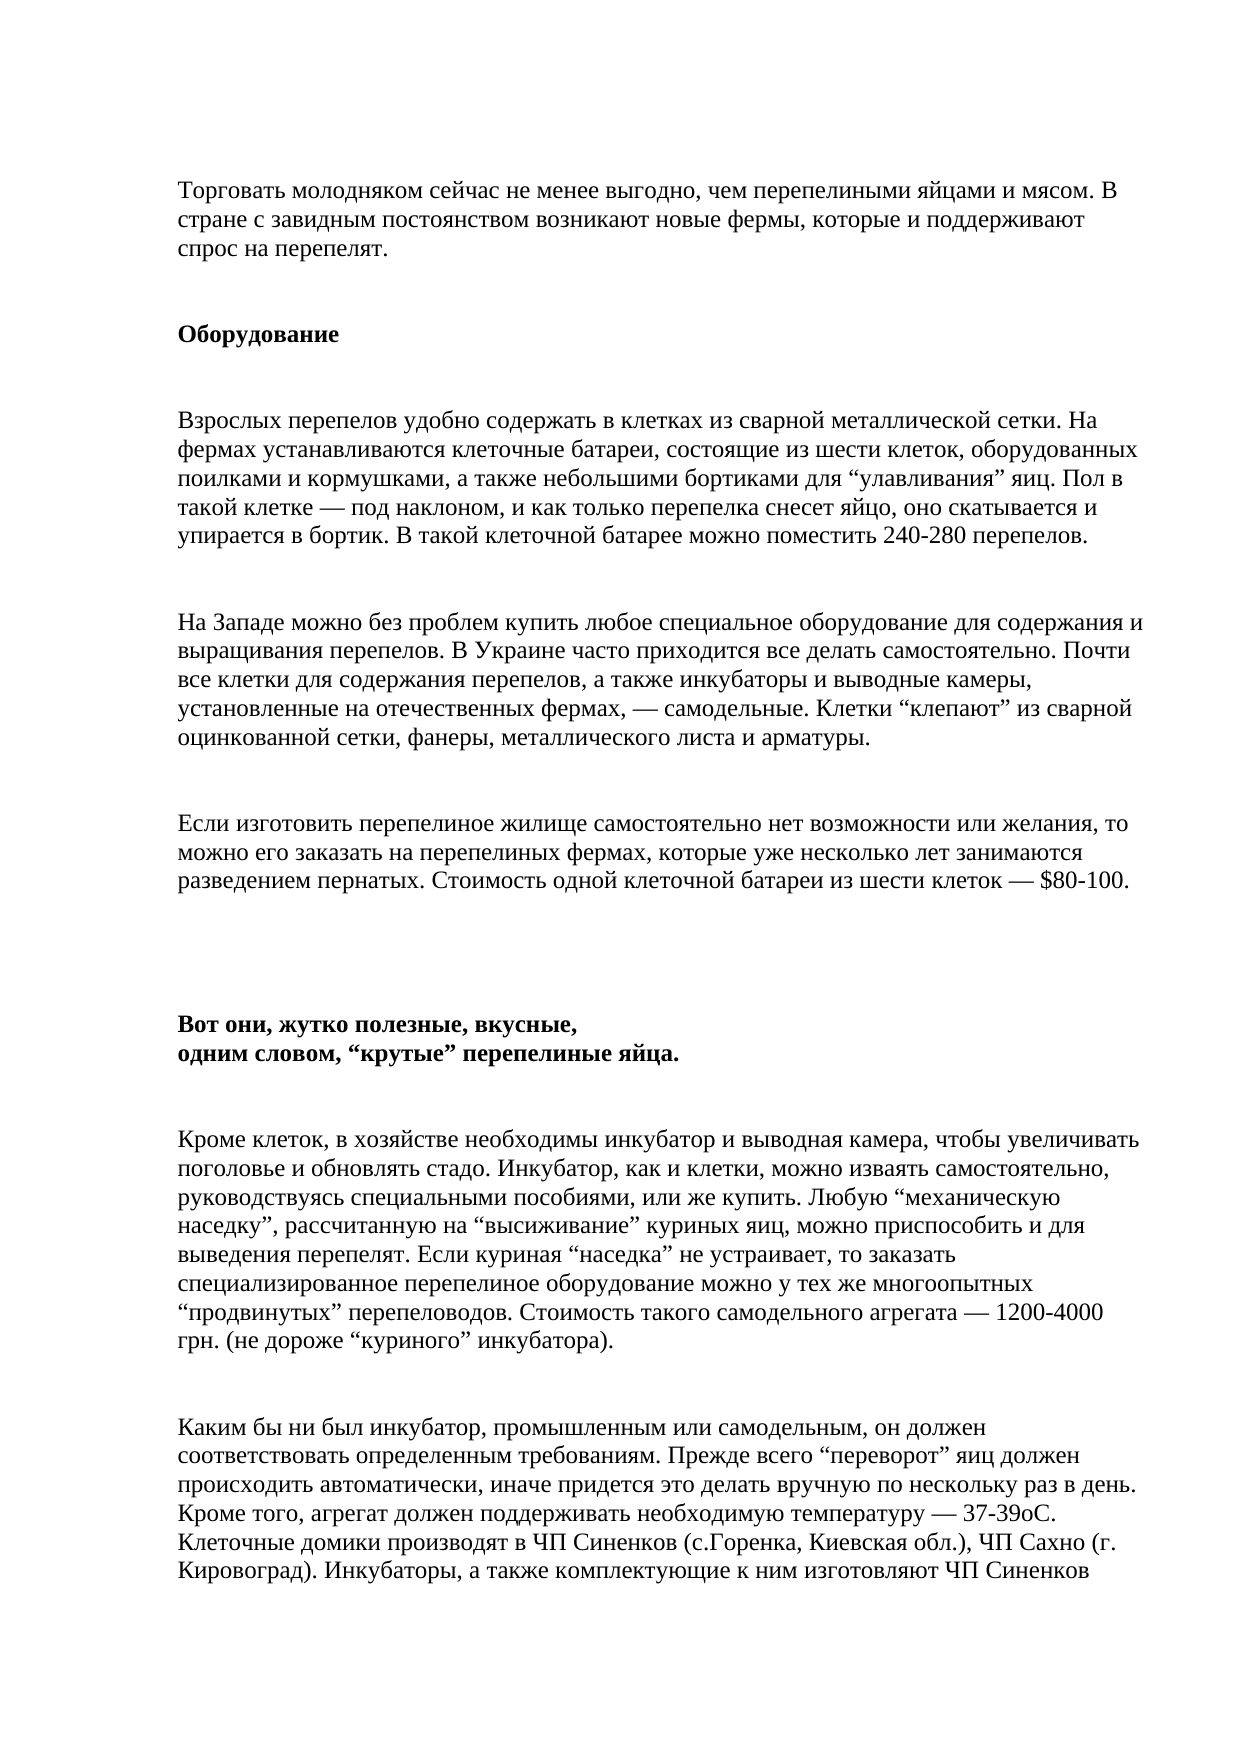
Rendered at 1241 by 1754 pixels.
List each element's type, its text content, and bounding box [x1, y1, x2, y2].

text Оборудование [177, 319, 1152, 348]
text Вот они, жутко полезные, вкусные, [177, 1009, 1152, 1038]
text Торговать молодняком сейчас не менее выгодно, чем перепелиными яйцами и мясом. В стране с завидным постоянством возникают новые фермы, которые и поддерживают спрос на перепелят. [177, 176, 1152, 262]
text Кроме клеток, в хозяйстве необходимы инкубатор и выводная камера, чтобы увеличивать поголовье и обновлять стадо. Инкубатор, как и клетки, можно изваять самостоятельно, руководствуясь специальными пособиями, или же купить. Любую “механическую наседку”, рассчитанную на “высиживание” куриных яиц, можно приспособить и для выведения перепелят. Если куриная “наседка” не устраивает, то заказать специализированное перепелиное оборудование можно у тех же многоопытных “продвинутых” перепеловодов. Стоимость такого самодельного агрегата — 1200-4000 грн. (не дороже “куриного” инкубатора). [177, 1124, 1152, 1354]
text одним словом, “крутые” перепелиные яйца. [177, 1038, 1152, 1067]
text Если изготовить перепелиное жилище самостоятельно нет возможности или желания, то можно его заказать на перепелиных фермах, которые уже несколько лет занимаются разведением пернатых. Стоимость одной клеточной батареи из шести клеток — $80-100. [177, 808, 1152, 894]
text На Западе можно без проблем купить любое специальное оборудование для содержания и выращивания перепелов. В Украине часто приходится все делать самостоятельно. Почти все клетки для содержания перепелов, а также инкубаторы и выводные камеры, установленные на отечественных фермах, — самодельные. Клетки “клепают” из сварной оцинкованной сетки, фанеры, металлического листа и арматуры. [177, 607, 1152, 751]
text Каким бы ни был инкубатор, промышленным или самодельным, он должен соответствовать определенным требованиям. Прежде всего “переворот” яиц должен происходить автоматически, иначе придется это делать вручную по нескольку раз в день. Кроме того, агрегат должен поддерживать необходимую температуру — 37-39оС. Клеточные домики производят в ЧП Синенков (с.Горенка, Киевская обл.), ЧП Сахно (г. Кировоград). Инкубаторы, а также комплектующие к ним изготовляют ЧП Синенков [177, 1412, 1152, 1584]
text Взрослых перепелов удобно содержать в клетках из сварной металлической сетки. На фермах устанавливаются клеточные батареи, состоящие из шести клеток, оборудованных поилками и кормушками, а также небольшими бортиками для “улавливания” яиц. Пол в такой клетке — под наклоном, и как только перепелка снесет яйцо, оно скатывается и упирается в бортик. В такой клеточной батарее можно поместить 240-280 перепелов. [177, 406, 1152, 549]
